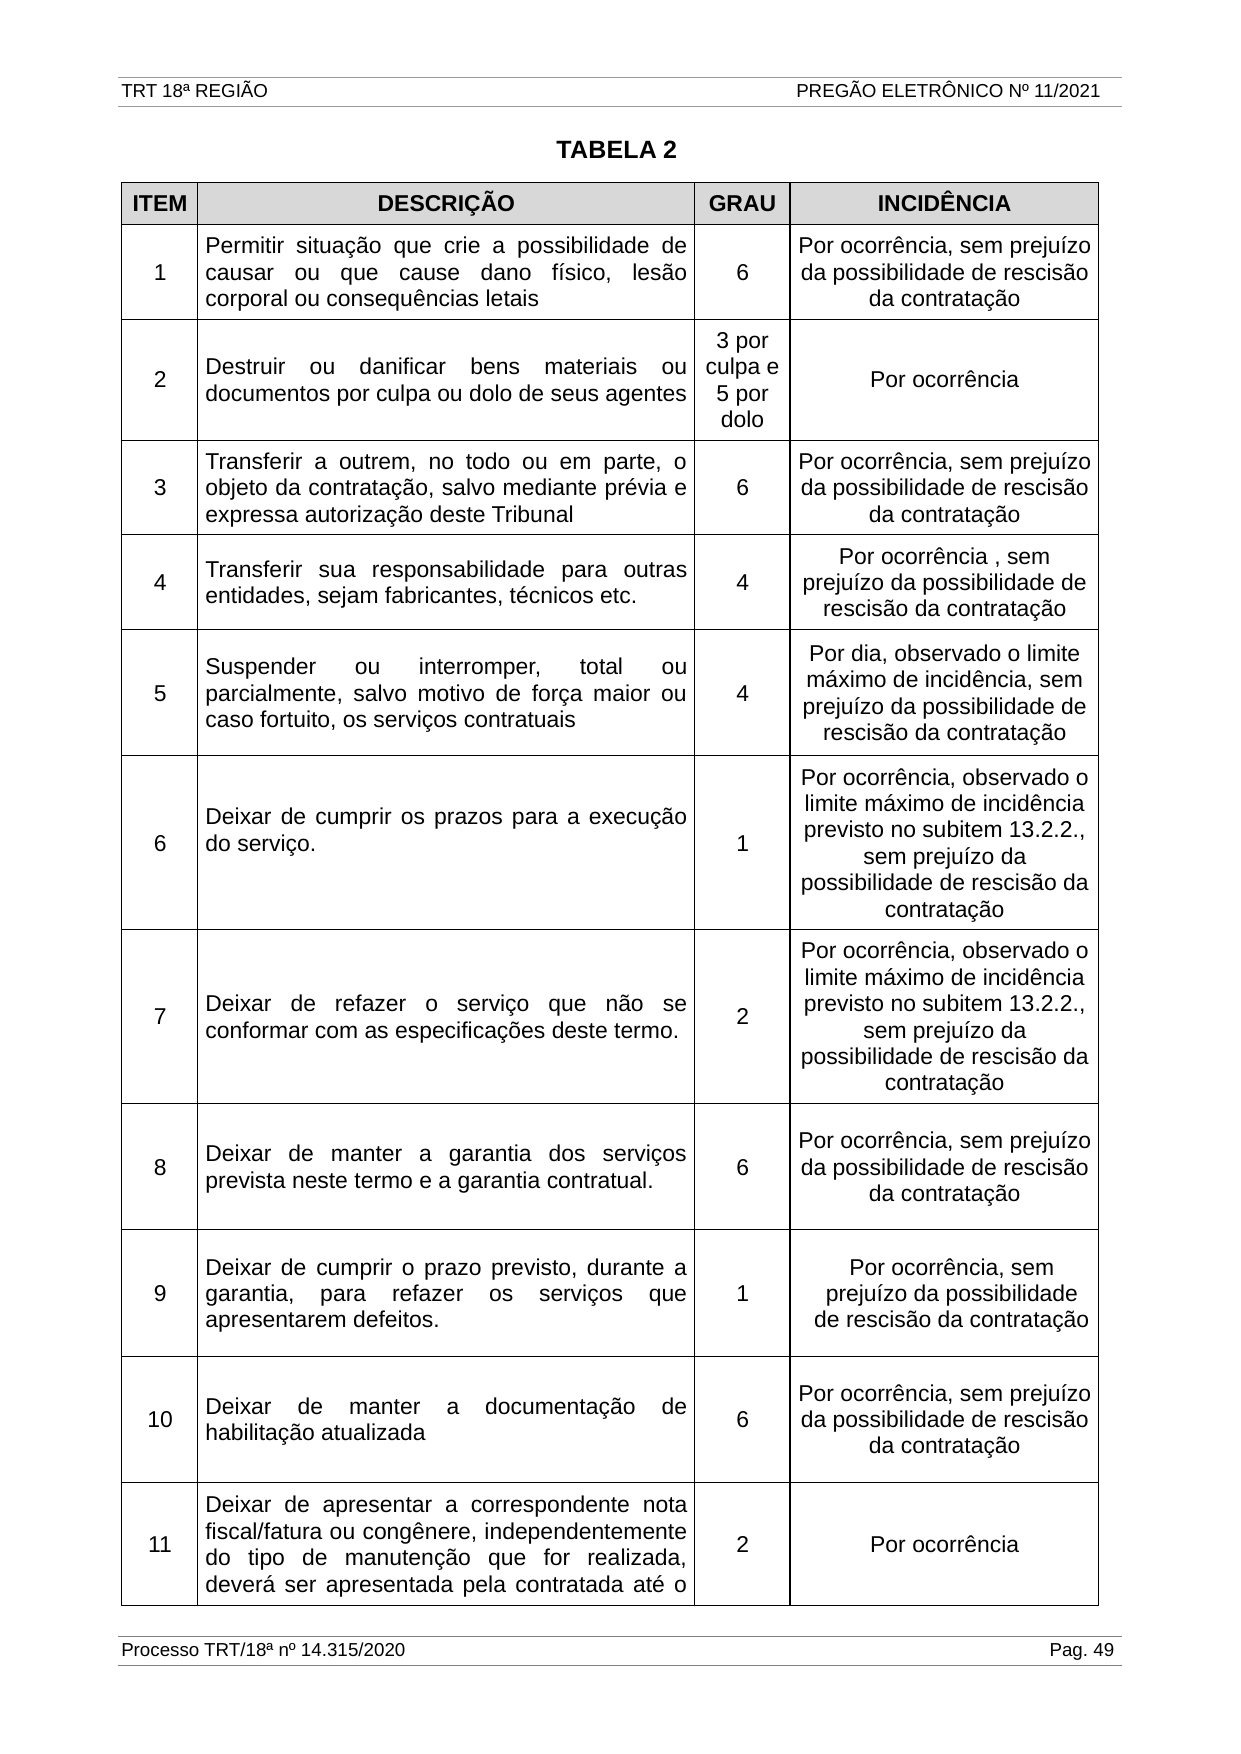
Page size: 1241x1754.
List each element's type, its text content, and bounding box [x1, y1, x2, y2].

table_cell 1 [695, 1230, 789, 1356]
table_cell Deixar de cumprir o prazo previsto, durante a garantia, para refazer os serviços que apresentarem defeitos. [198, 1230, 694, 1356]
table_cell Deixar de manter a garantia dos serviços prevista neste termo e a garantia contratual. [198, 1104, 694, 1229]
table_cell 4 [695, 630, 789, 755]
table_cell 4 [122, 535, 197, 629]
table_cell 2 [695, 1483, 789, 1605]
table_header ITEM [122, 183, 197, 224]
table_cell 6 [122, 756, 197, 929]
table_cell 7 [122, 930, 197, 1103]
table_cell 9 [122, 1230, 197, 1356]
table_cell 6 [695, 1104, 789, 1229]
table_cell Permitir situação que crie a possibilidade de causar ou que cause dano físico, lesão corporal ou consequências letais [198, 225, 694, 319]
table_cell 3 por culpa e 5 por dolo [695, 320, 789, 440]
table_cell Deixar de manter a documentação de habilitação atualizada [198, 1357, 694, 1482]
table_cell Suspender ou interromper, total ou parcialmente, salvo motivo de força maior ou caso fortuito, os serviços contratuais [198, 630, 694, 755]
table_cell 2 [695, 930, 789, 1103]
table_cell Por ocorrência, sem prejuízo da possibilidade de rescisão da contratação [791, 441, 1098, 534]
table_cell 1 [122, 225, 197, 319]
table_cell 3 [122, 441, 197, 534]
table_cell Por ocorrência, sem prejuízo da possibilidade de rescisão da contratação [791, 1230, 1098, 1356]
table_cell Por ocorrência , sem prejuízo da possibilidade de rescisão da contratação [791, 535, 1098, 629]
table_cell 5 [122, 630, 197, 755]
table_cell Deixar de cumprir os prazos para a execução do serviço. [198, 756, 694, 929]
table_header DESCRIÇÃO [198, 183, 694, 224]
table_cell Por ocorrência [791, 320, 1098, 440]
table_cell Destruir ou danificar bens materiais ou documentos por culpa ou dolo de seus agentes [198, 320, 694, 440]
table_cell 6 [695, 1357, 789, 1482]
table_cell Por ocorrência, observado o limite máximo de incidência previsto no subitem 13.2.2., sem prejuízo da possibilidade de rescisão da contratação [791, 756, 1098, 929]
text TABELA 2 [118, 136, 1122, 164]
table_cell Transferir a outrem, no todo ou em parte, o objeto da contratação, salvo mediante prévia e expressa autorização deste Tribunal [198, 441, 694, 534]
table_cell 6 [695, 225, 789, 319]
table_cell Por ocorrência, sem prejuízo da possibilidade de rescisão da contratação [791, 1104, 1098, 1229]
table_cell 8 [122, 1104, 197, 1229]
table_cell Deixar de apresentar a correspondente nota fiscal/fatura ou congênere, independentemente do tipo de manutenção que for realizada, deverá ser apresentada pela contratada até o [198, 1483, 694, 1605]
table_header INCIDÊNCIA [791, 183, 1098, 224]
table_cell Por ocorrência, observado o limite máximo de incidência previsto no subitem 13.2.2., sem prejuízo da possibilidade de rescisão da contratação [791, 930, 1098, 1103]
table_cell 6 [695, 441, 789, 534]
table_cell 4 [695, 535, 789, 629]
table_cell Transferir sua responsabilidade para outras entidades, sejam fabricantes, técnicos etc. [198, 535, 694, 629]
table_cell 1 [695, 756, 789, 929]
table_cell Por ocorrência, sem prejuízo da possibilidade de rescisão da contratação [791, 225, 1098, 319]
table_header GRAU [695, 183, 789, 224]
table_cell Por ocorrência [791, 1483, 1098, 1605]
table_cell 11 [122, 1483, 197, 1605]
table_cell 2 [122, 320, 197, 440]
table_cell Deixar de refazer o serviço que não se conformar com as especificações deste termo. [198, 930, 694, 1103]
table_cell Por ocorrência, sem prejuízo da possibilidade de rescisão da contratação [791, 1357, 1098, 1482]
table_cell Por dia, observado o limite máximo de incidência, sem prejuízo da possibilidade de rescisão da contratação [791, 630, 1098, 755]
table_cell 10 [122, 1357, 197, 1482]
